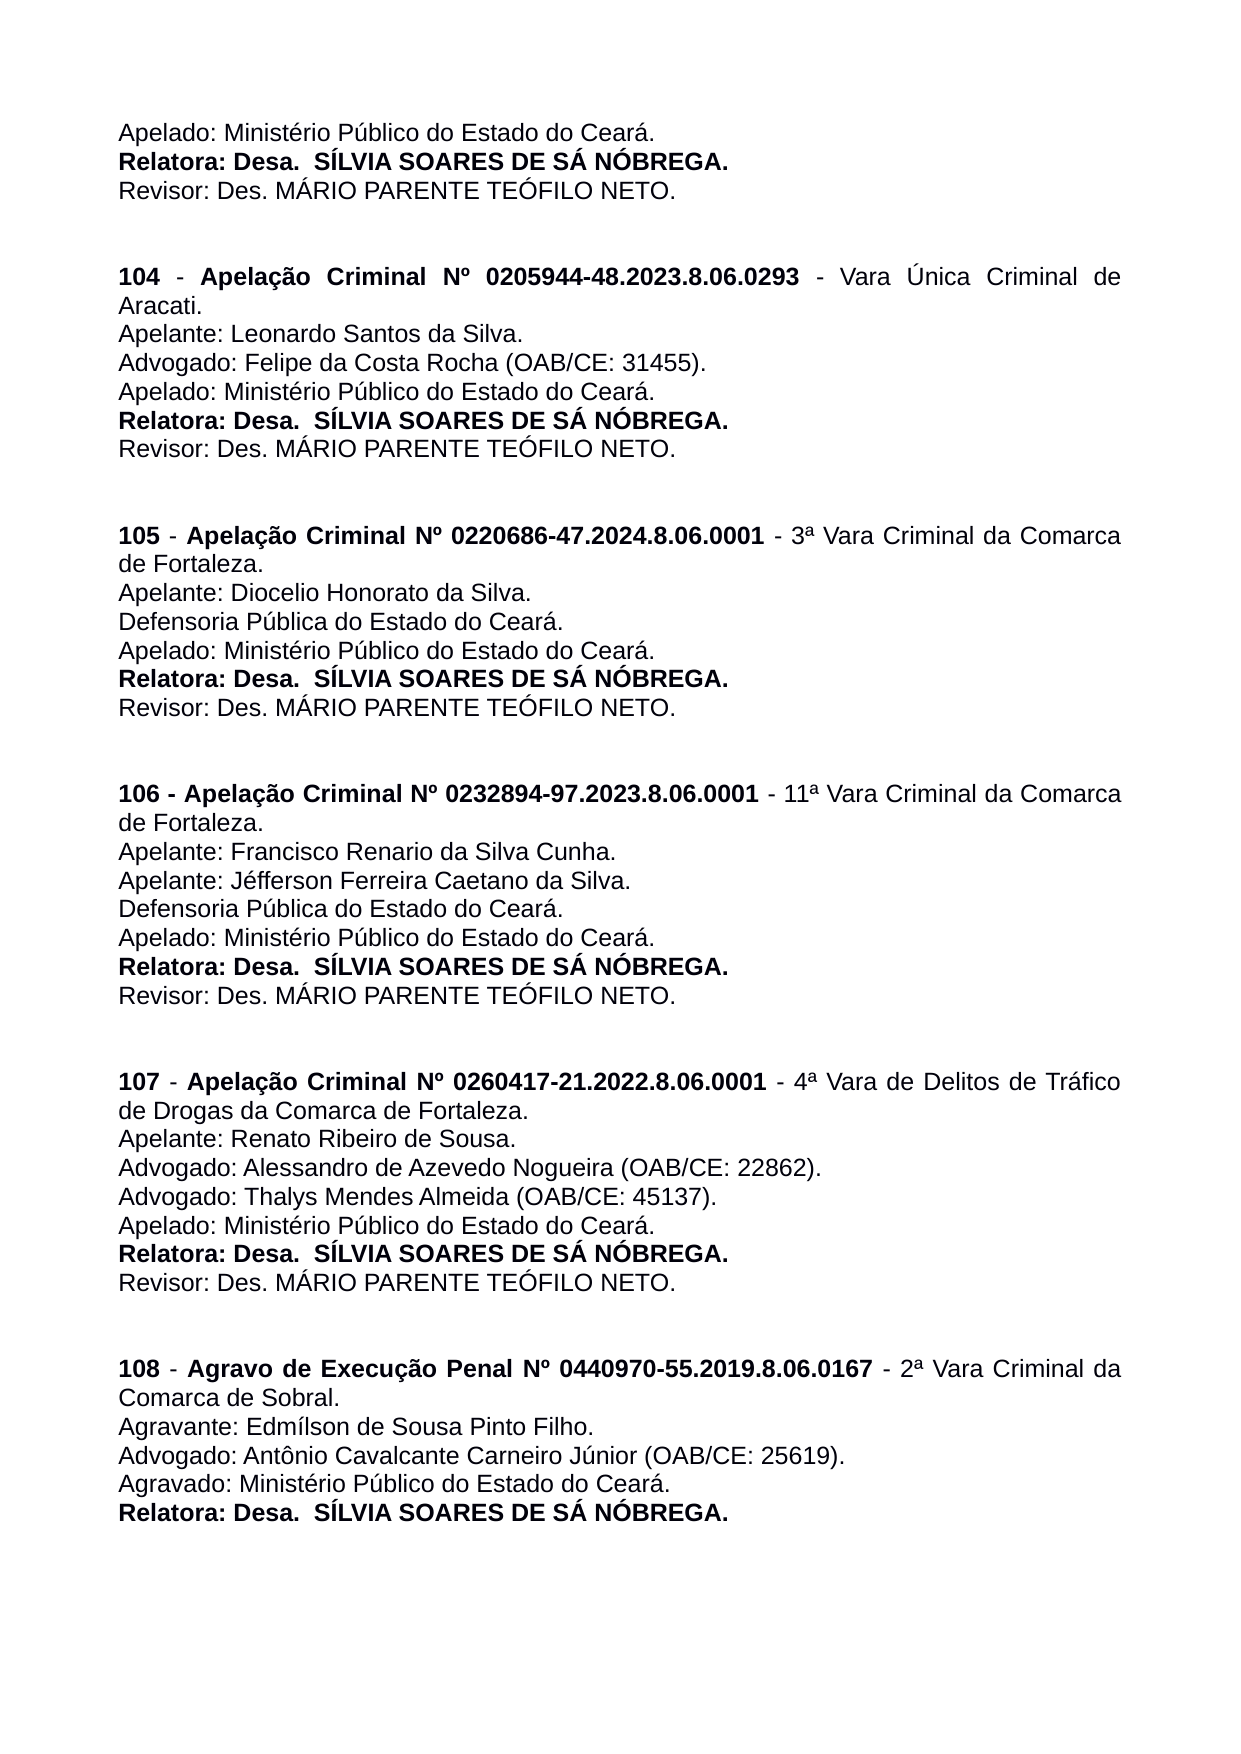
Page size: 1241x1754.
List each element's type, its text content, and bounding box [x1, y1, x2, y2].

text Apelado: Ministério Público do Estado do Ceará. [118, 923, 1122, 952]
text Advogado: Thalys Mendes Almeida (OAB/CE: 45137). [118, 1182, 1122, 1211]
text 107 - Apelação Criminal Nº 0260417-21.2022.8.06.0001 - 4ª Vara de Delitos de Tráfico de Drogas da Comarca de Fortaleza. [118, 1067, 1122, 1124]
text Relatora: Desa. SÍLVIA SOARES DE SÁ NÓBREGA. [118, 952, 1122, 981]
text Apelante: Jéfferson Ferreira Caetano da Silva. [118, 866, 1122, 894]
text Apelado: Ministério Público do Estado do Ceará. [118, 636, 1122, 664]
text 105 - Apelação Criminal Nº 0220686-47.2024.8.06.0001 - 3ª Vara Criminal da Comarca de Fortaleza. [118, 521, 1122, 578]
text Agravante: Edmílson de Sousa Pinto Filho. [118, 1412, 1122, 1441]
text Apelante: Leonardo Santos da Silva. [118, 319, 1122, 348]
text Apelante: Renato Ribeiro de Sousa. [118, 1124, 1122, 1153]
text Relatora: Desa. SÍLVIA SOARES DE SÁ NÓBREGA. [118, 664, 1122, 693]
text 108 - Agravo de Execução Penal Nº 0440970-55.2019.8.06.0167 - 2ª Vara Criminal da Comarca de Sobral. [118, 1354, 1122, 1412]
text Revisor: Des. MÁRIO PARENTE TEÓFILO NETO. [118, 981, 1122, 1009]
text 104 - Apelação Criminal Nº 0205944-48.2023.8.06.0293 - Vara Única Criminal de Aracati. [118, 262, 1122, 319]
text Relatora: Desa. SÍLVIA SOARES DE SÁ NÓBREGA. [118, 147, 1122, 176]
text Relatora: Desa. SÍLVIA SOARES DE SÁ NÓBREGA. [118, 406, 1122, 434]
text 106 - Apelação Criminal Nº 0232894-97.2023.8.06.0001 - 11ª Vara Criminal da Comarca de Fortaleza. [118, 779, 1122, 837]
text Relatora: Desa. SÍLVIA SOARES DE SÁ NÓBREGA. [118, 1239, 1122, 1268]
text Revisor: Des. MÁRIO PARENTE TEÓFILO NETO. [118, 176, 1122, 204]
text Apelado: Ministério Público do Estado do Ceará. [118, 118, 1122, 147]
text Advogado: Felipe da Costa Rocha (OAB/CE: 31455). [118, 348, 1122, 377]
text Agravado: Ministério Público do Estado do Ceará. [118, 1469, 1122, 1498]
text Apelado: Ministério Público do Estado do Ceará. [118, 377, 1122, 406]
text Apelante: Francisco Renario da Silva Cunha. [118, 837, 1122, 866]
text Revisor: Des. MÁRIO PARENTE TEÓFILO NETO. [118, 434, 1122, 463]
text Revisor: Des. MÁRIO PARENTE TEÓFILO NETO. [118, 693, 1122, 722]
text Defensoria Pública do Estado do Ceará. [118, 607, 1122, 636]
text Defensoria Pública do Estado do Ceará. [118, 894, 1122, 923]
text Revisor: Des. MÁRIO PARENTE TEÓFILO NETO. [118, 1268, 1122, 1297]
text Advogado: Alessandro de Azevedo Nogueira (OAB/CE: 22862). [118, 1153, 1122, 1182]
text Relatora: Desa. SÍLVIA SOARES DE SÁ NÓBREGA. [118, 1498, 1122, 1527]
text Apelante: Diocelio Honorato da Silva. [118, 578, 1122, 607]
text Apelado: Ministério Público do Estado do Ceará. [118, 1211, 1122, 1239]
text Advogado: Antônio Cavalcante Carneiro Júnior (OAB/CE: 25619). [118, 1441, 1122, 1469]
